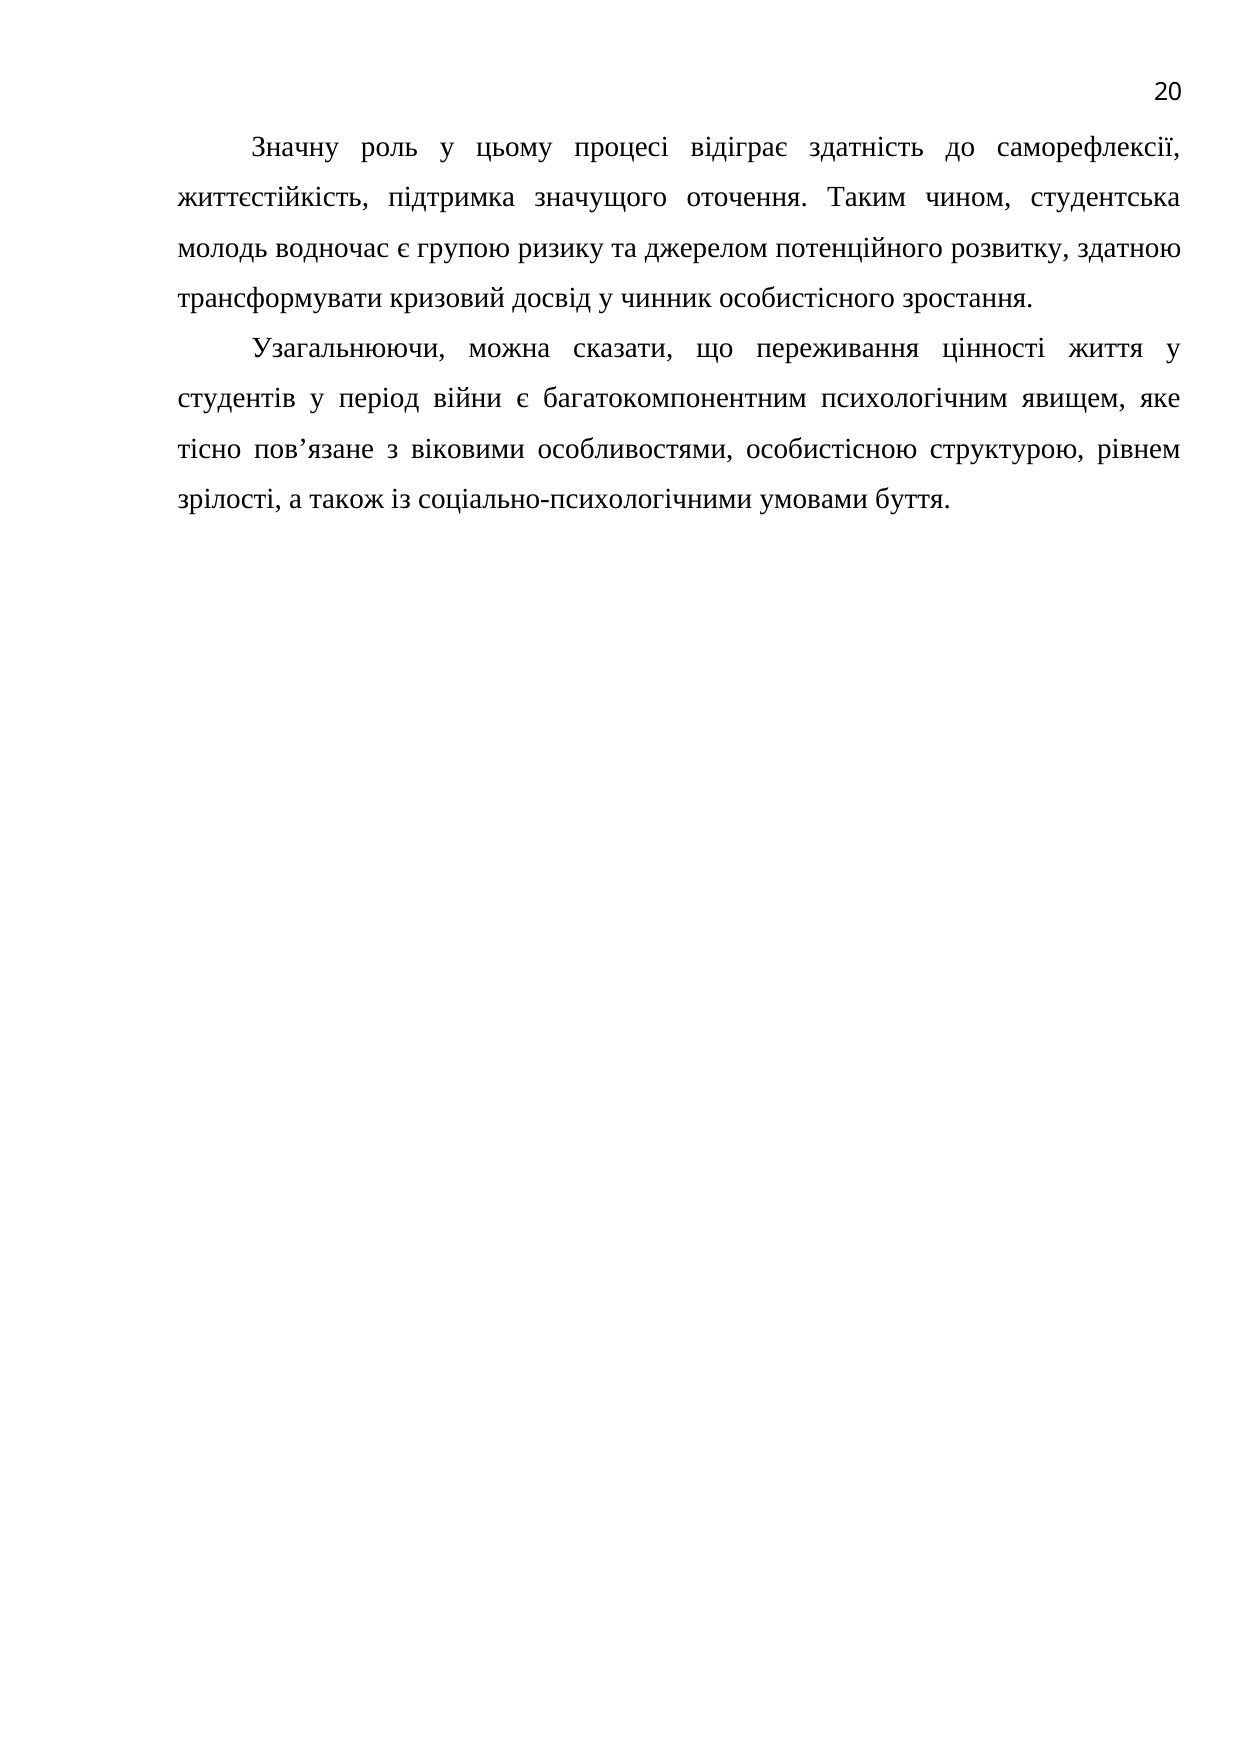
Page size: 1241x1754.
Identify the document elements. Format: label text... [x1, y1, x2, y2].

text Значну роль у цьому процесі відіграє здатність до саморефлексії, життєстійкість, підтримка значущого оточення. Таким чином, студентська молодь водночас є групою ризику та джерелом потенційного розвитку, здатною трансформувати кризовий досвід у чинник особистісного зростання. [177, 129, 1181, 313]
text Узагальнюючи, можна сказати, що переживання цінності життя у студентів у період війни є багатокомпонентним психологічним явищем, яке тісно пов’язане з віковими особливостями, особистісною структурою, рівнем зрілості, а також із соціально-психологічними умовами буття. [177, 330, 1182, 515]
